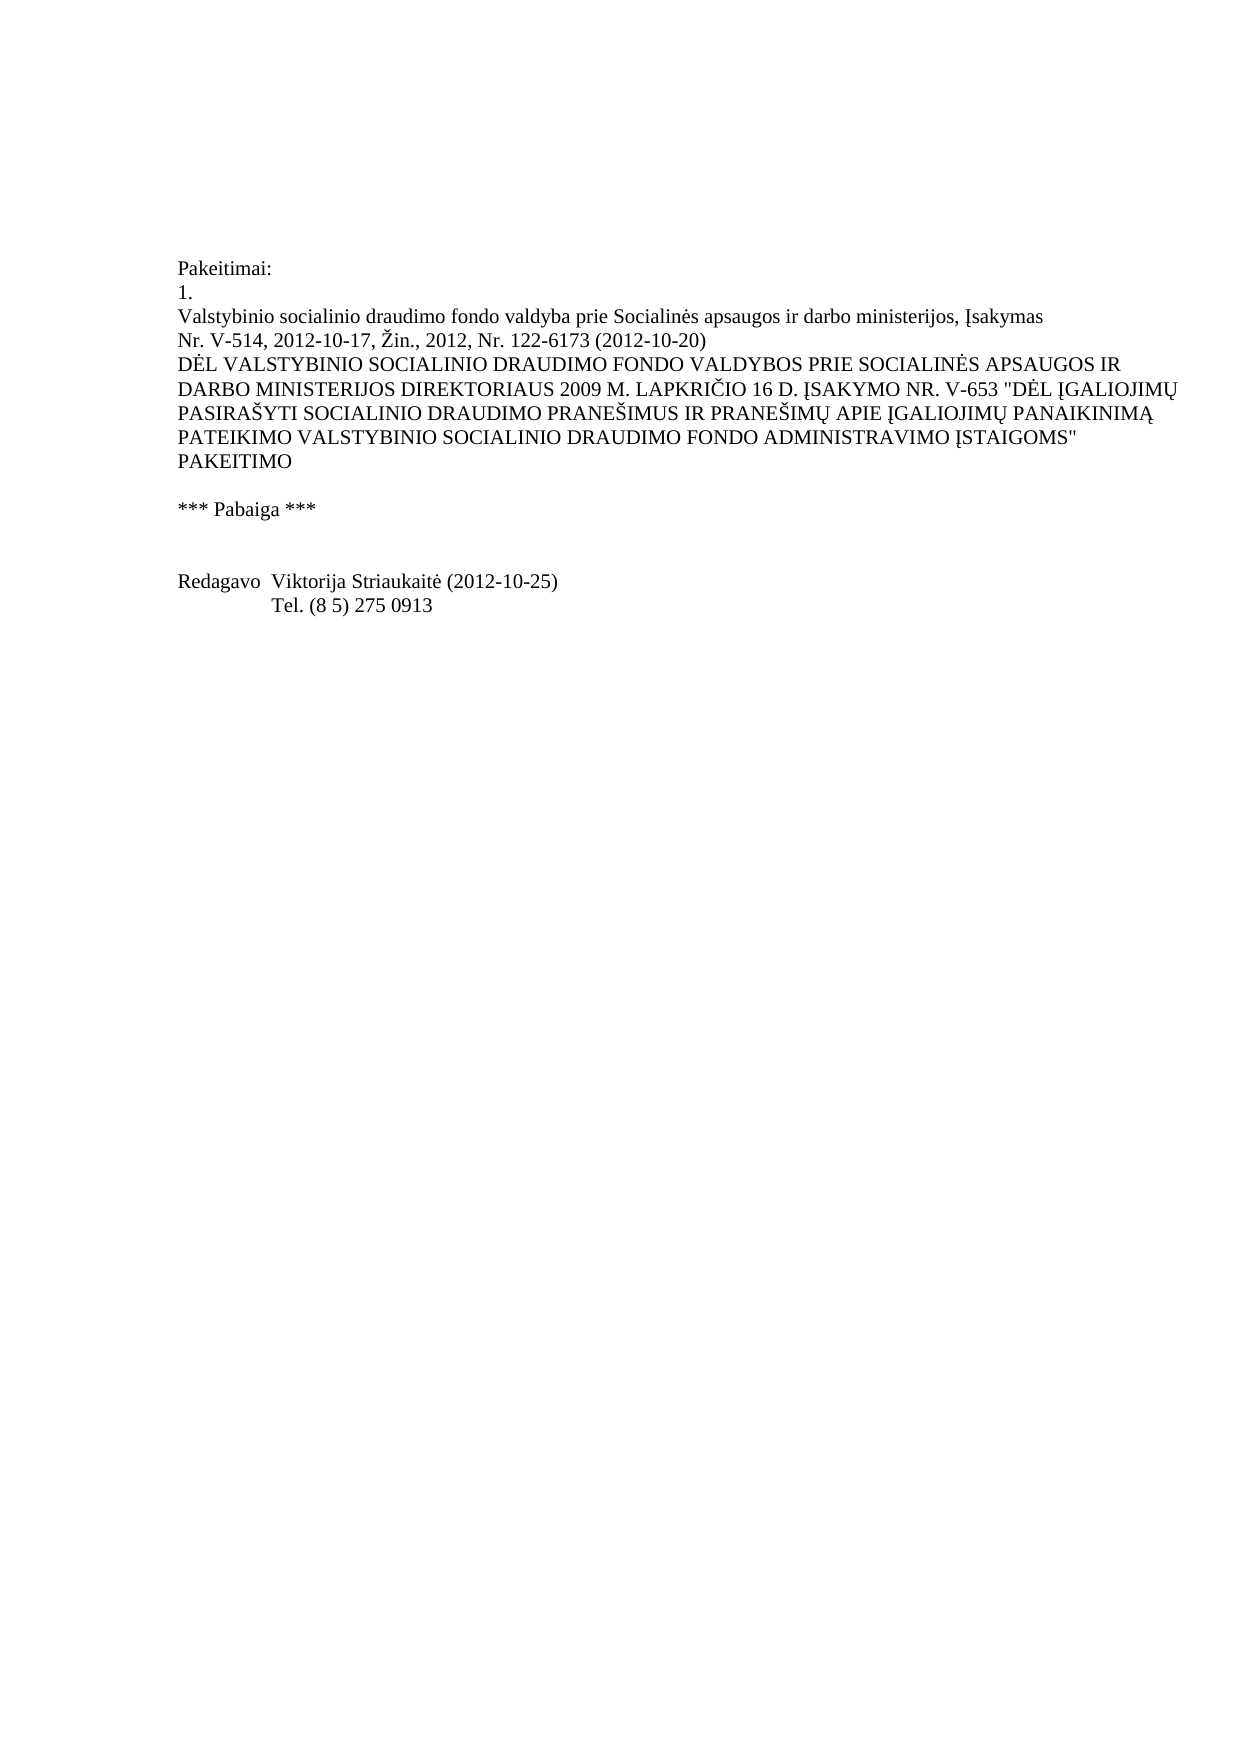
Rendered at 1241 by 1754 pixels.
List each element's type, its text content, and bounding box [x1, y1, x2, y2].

text Pakeitimai: [177, 256, 1181, 280]
text Nr. V-514, 2012-10-17, Žin., 2012, Nr. 122-6173 (2012-10-20) [177, 328, 1181, 352]
text 1. [177, 280, 1181, 304]
text Redagavo Viktorija Striaukaitė (2012-10-25) [177, 569, 1181, 593]
text DĖL VALSTYBINIO SOCIALINIO DRAUDIMO FONDO VALDYBOS PRIE SOCIALINĖS APSAUGOS IR DARBO MINISTERIJOS DIREKTORIAUS 2009 M. LAPKRIČIO 16 D. ĮSAKYMO NR. V-653 "DĖL ĮGALIOJIMŲ PASIRAŠYTI SOCIALINIO DRAUDIMO PRANEŠIMUS IR PRANEŠIMŲ APIE ĮGALIOJIMŲ PANAIKINIMĄ PATEIKIMO VALSTYBINIO SOCIALINIO DRAUDIMO FONDO ADMINISTRAVIMO ĮSTAIGOMS" PAKEITIMO [177, 352, 1181, 473]
text *** Pabaiga *** [177, 497, 1181, 521]
text Tel. (8 5) 275 0913 [177, 593, 1181, 617]
text Valstybinio socialinio draudimo fondo valdyba prie Socialinės apsaugos ir darbo ministerijos, Įsakymas [177, 304, 1181, 328]
